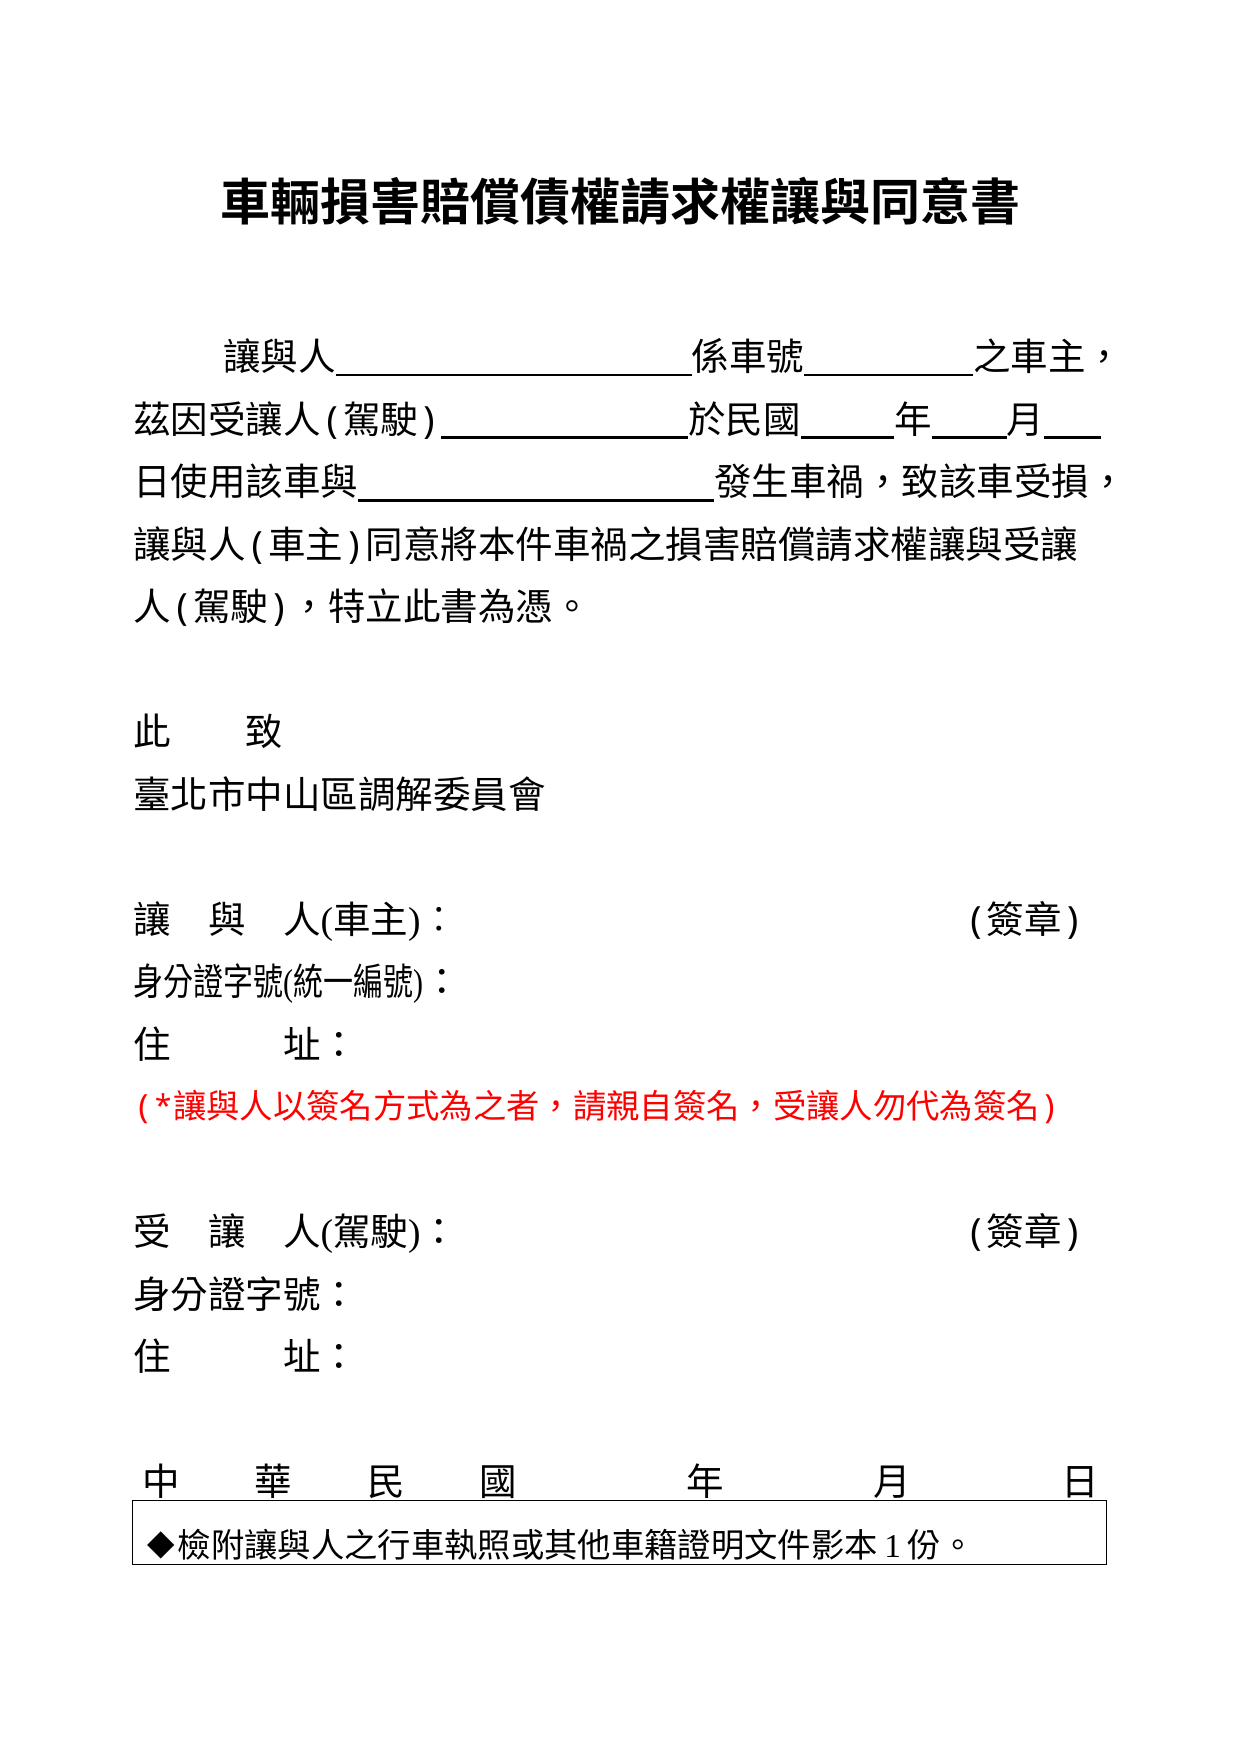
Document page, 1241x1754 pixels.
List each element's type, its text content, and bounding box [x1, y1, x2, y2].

text 身分證字號： [133, 1250, 1107, 1313]
text 此 致 [133, 688, 1107, 750]
table_header 檢附讓與人之行車執照或其他車籍證明文件影本1份。 [133, 1501, 1106, 1564]
text 車輛損害賠償債權請求權讓與同意書 [133, 125, 1107, 250]
text 住 址： [133, 1000, 1107, 1063]
text 讓 與 人(車主)︰ (簽章) [133, 875, 1107, 938]
text 受 讓 人(駕駛)： (簽章) [133, 1188, 1107, 1250]
text 讓與人 係車號 之車主， [133, 313, 1107, 375]
text 身分證字號(統一編號)： [133, 938, 1107, 1000]
text 住 址： [133, 1313, 1107, 1375]
text 臺北市中山區調解委員會 [133, 750, 1107, 813]
text (*讓與人以簽名方式為之者，請親自簽名，受讓人勿代為簽名) [133, 1063, 1107, 1125]
text 茲因受讓人(駕駛) 於民國 年 月 日使用該車與 發生車禍，致該車受損，讓與人(車主)同意將本件車禍之損害賠償請求權讓與受讓人(駕駛)，特立此書為憑。 [133, 375, 1107, 625]
text 中 華 民 國 年 月 日 [133, 1438, 1107, 1500]
